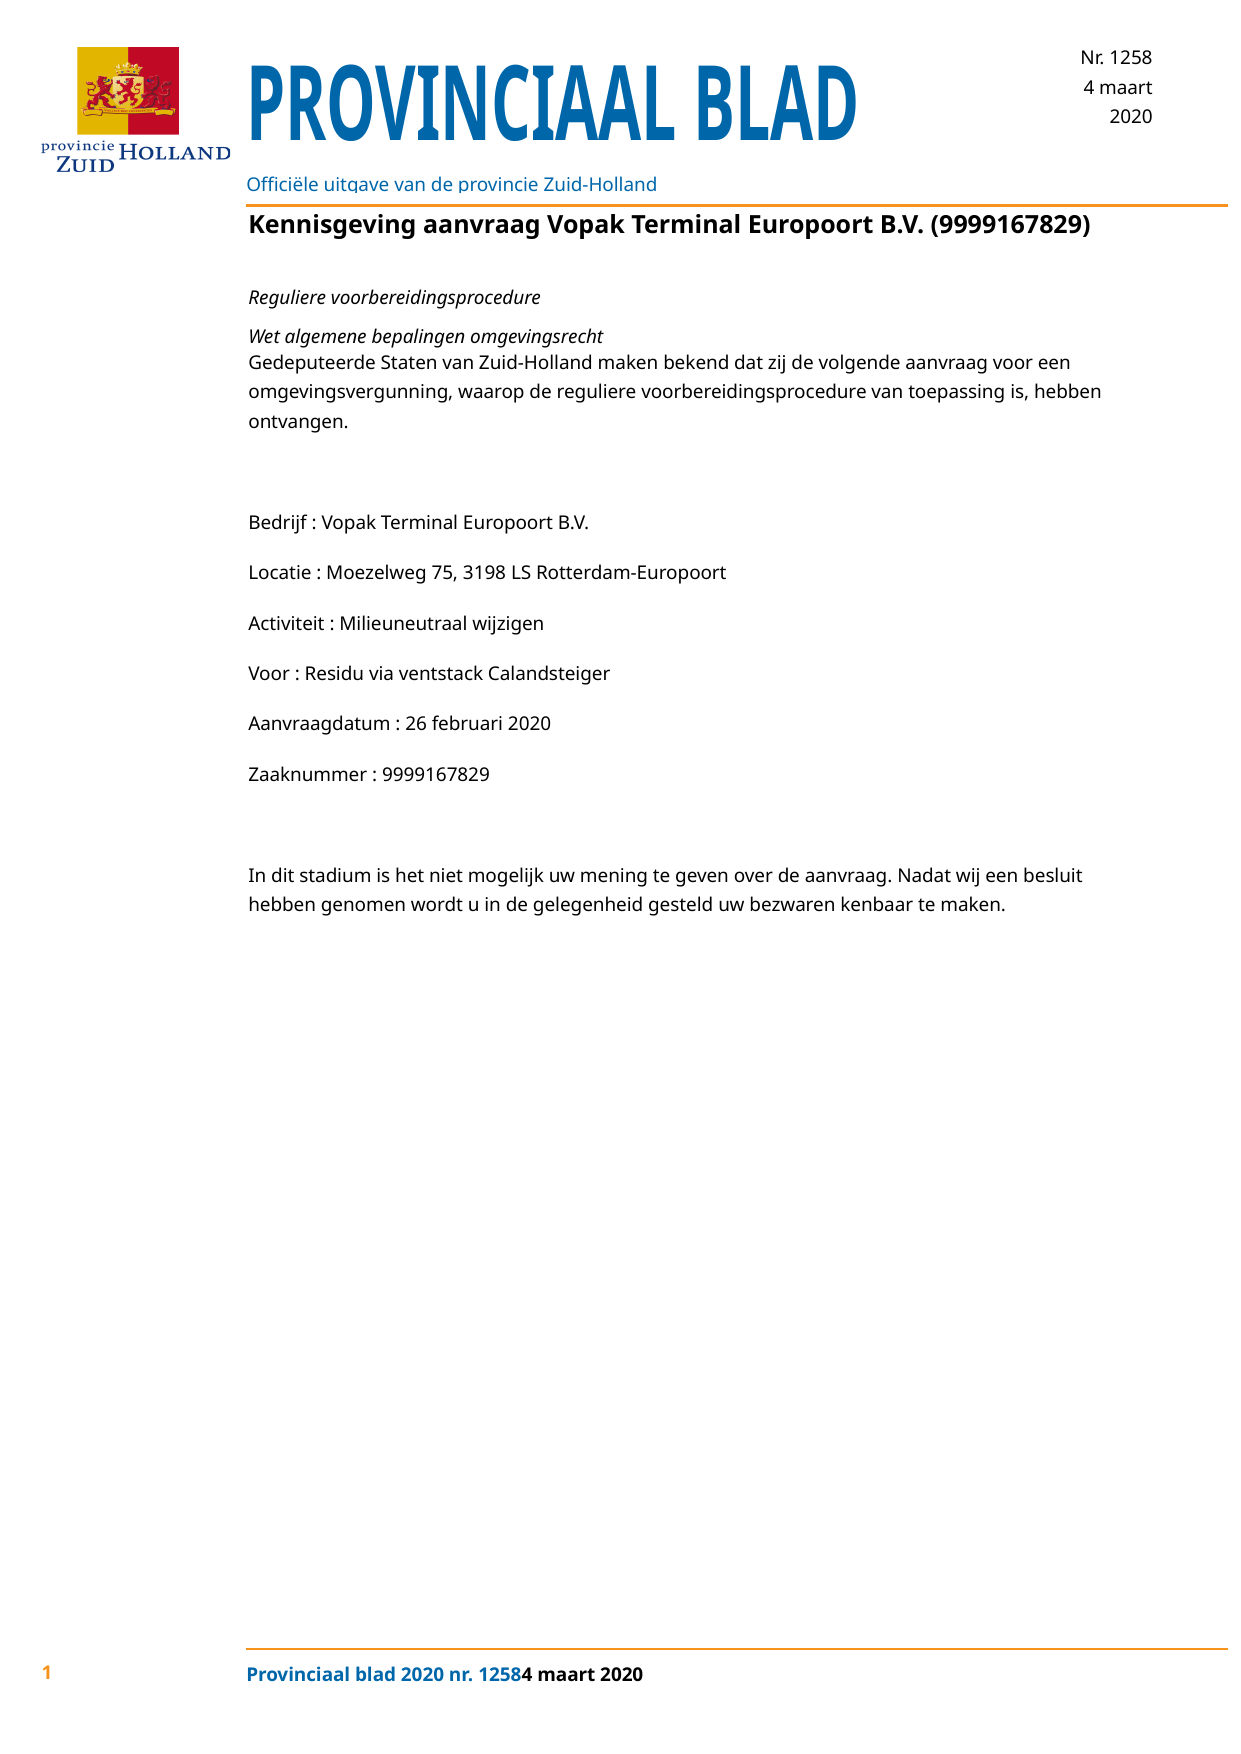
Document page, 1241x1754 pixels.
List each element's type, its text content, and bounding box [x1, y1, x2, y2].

text Wet algemene bepalingen omgevingsrecht [248, 323, 1152, 349]
text Zaaknummer : 9999167829 [248, 761, 1152, 787]
text Voor : Residu via ventstack Calandsteiger [248, 660, 1152, 686]
text In dit stadium is het niet mogelijk uw mening te geven over de aanvraag. Nadat wij een besluit hebben genomen wordt u in de gelegenheid gesteld uw bezwaren kenbaar te maken. [248, 862, 1152, 917]
text Gedeputeerde Staten van Zuid-Holland maken bekend dat zij de volgende aanvraag voor een omgevingsvergunning, waarop de reguliere voorbereidingsprocedure van toepassing is, hebben ontvangen. [248, 349, 1152, 434]
text Reguliere voorbereidingsprocedure [248, 284, 1152, 309]
text Aanvraagdatum : 26 februari 2020 [248, 711, 1152, 736]
text Activiteit : Milieuneutraal wijzigen [248, 610, 1152, 635]
picture [41, 47, 231, 172]
text Kennisgeving aanvraag Vopak Terminal Europoort B.V. (9999167829) [248, 207, 1152, 241]
text Locatie : Moezelweg 75, 3198 LS Rotterdam-Europoort [248, 559, 1152, 585]
text Bedrijf : Vopak Terminal Europoort B.V. [248, 509, 1152, 534]
